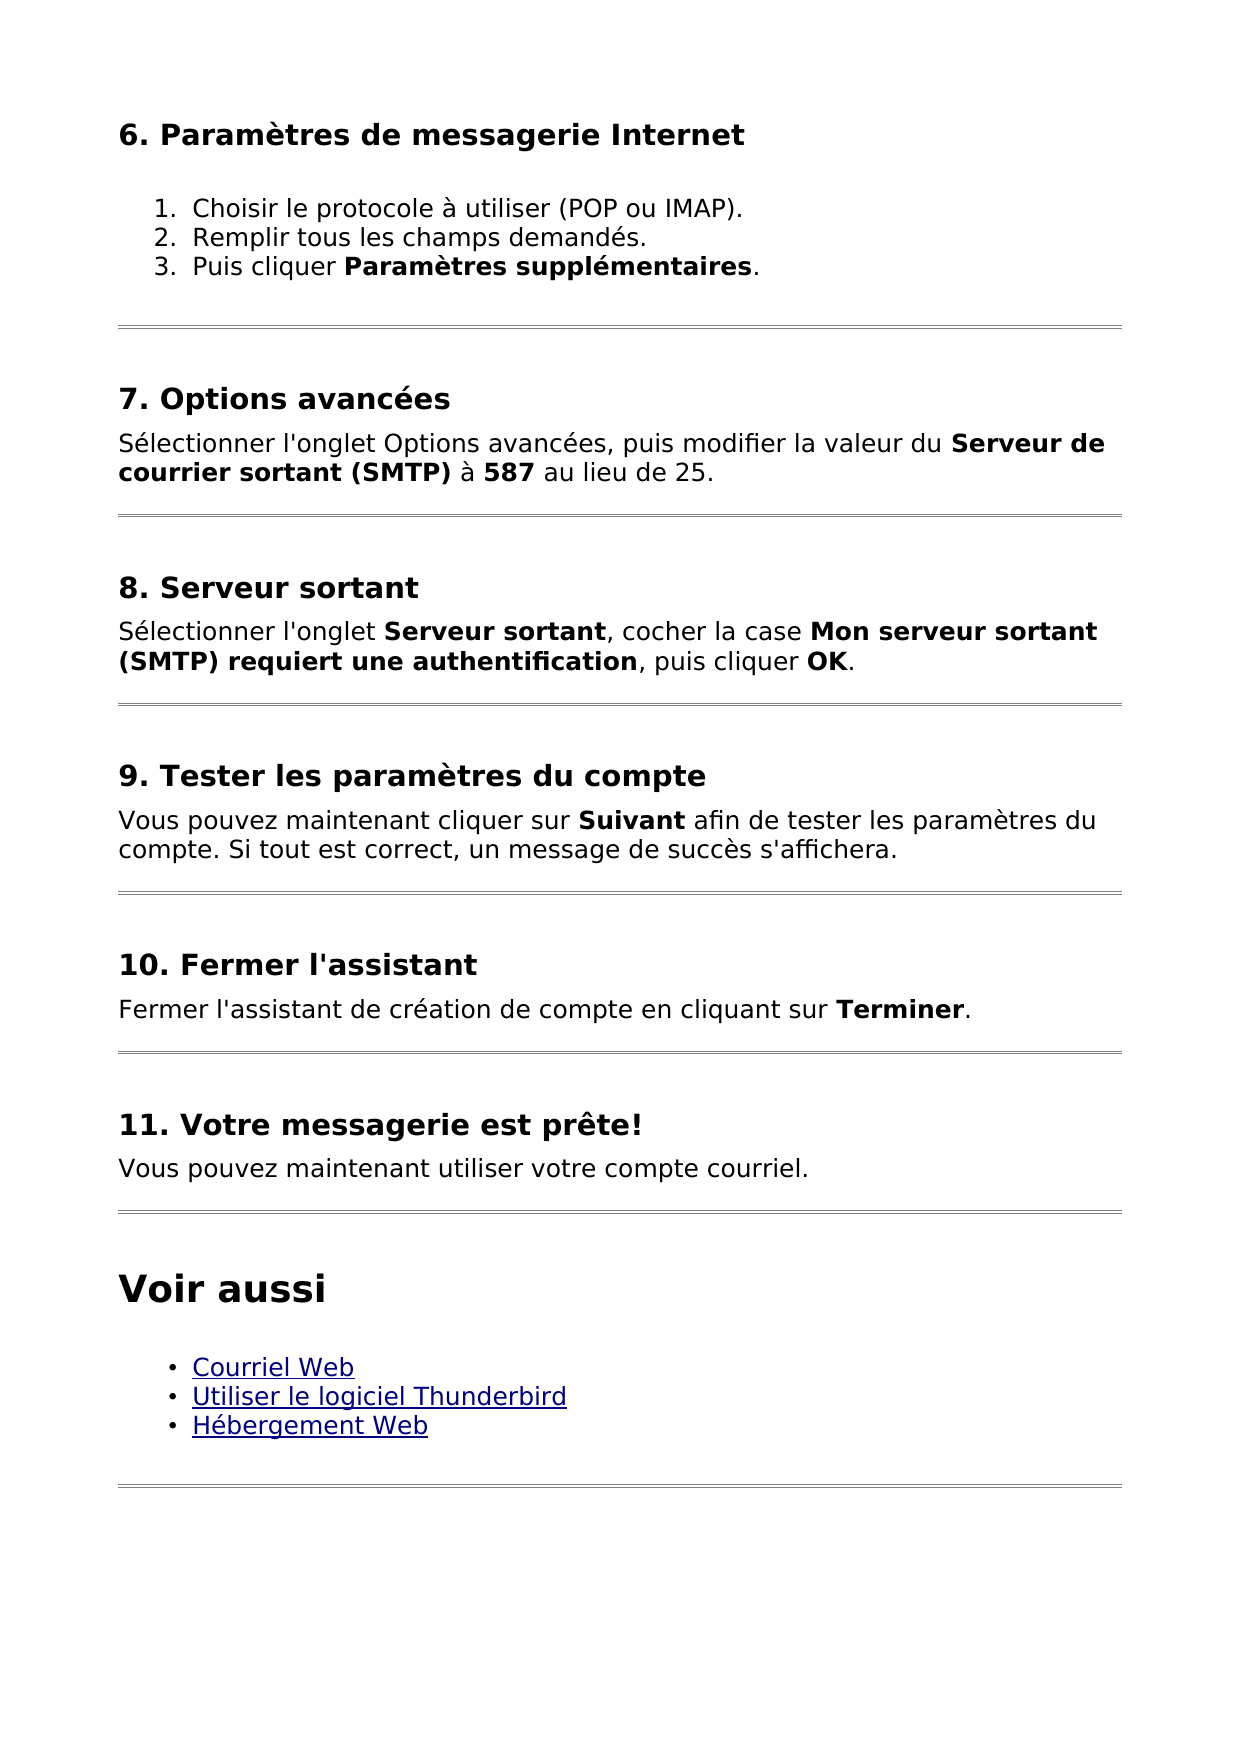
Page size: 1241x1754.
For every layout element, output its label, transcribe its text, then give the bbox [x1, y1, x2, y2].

list Courriel Web [177, 1353, 1122, 1382]
subtitle 8. Serveur sortant [118, 571, 1122, 605]
list Hébergement Web [177, 1411, 1122, 1440]
subtitle 10. Fermer l'assistant [118, 948, 1122, 982]
text Vous pouvez maintenant utiliser votre compte courriel. [118, 1154, 1122, 1183]
text Sélectionner l'onglet Options avancées, puis modifier la valeur du Serveur de courrier sortant (SMTP) à 587 au lieu de 25. [118, 429, 1122, 487]
list Puis cliquer Paramètres supplémentaires. [177, 252, 1122, 282]
subtitle 7. Options avancées [118, 382, 1122, 416]
subtitle 9. Tester les paramètres du compte [118, 760, 1122, 794]
text Vous pouvez maintenant cliquer sur Suivant afin de tester les paramètres du compte. Si tout est correct, un message de succès s'affichera. [118, 806, 1122, 864]
subtitle 6. Paramètres de messagerie Internet [118, 118, 1122, 152]
subtitle Voir aussi [118, 1267, 1122, 1311]
list Utiliser le logiciel Thunderbird [177, 1382, 1122, 1411]
text Fermer l'assistant de création de compte en cliquant sur Terminer. [118, 995, 1122, 1024]
subtitle 11. Votre messagerie est prête! [118, 1108, 1122, 1142]
text Sélectionner l'onglet Serveur sortant, cocher la case Mon serveur sortant (SMTP) requiert une authentification, puis cliquer OK. [118, 617, 1122, 676]
list Choisir le protocole à utiliser (POP ou IMAP). [177, 194, 1122, 223]
list Remplir tous les champs demandés. [177, 223, 1122, 252]
